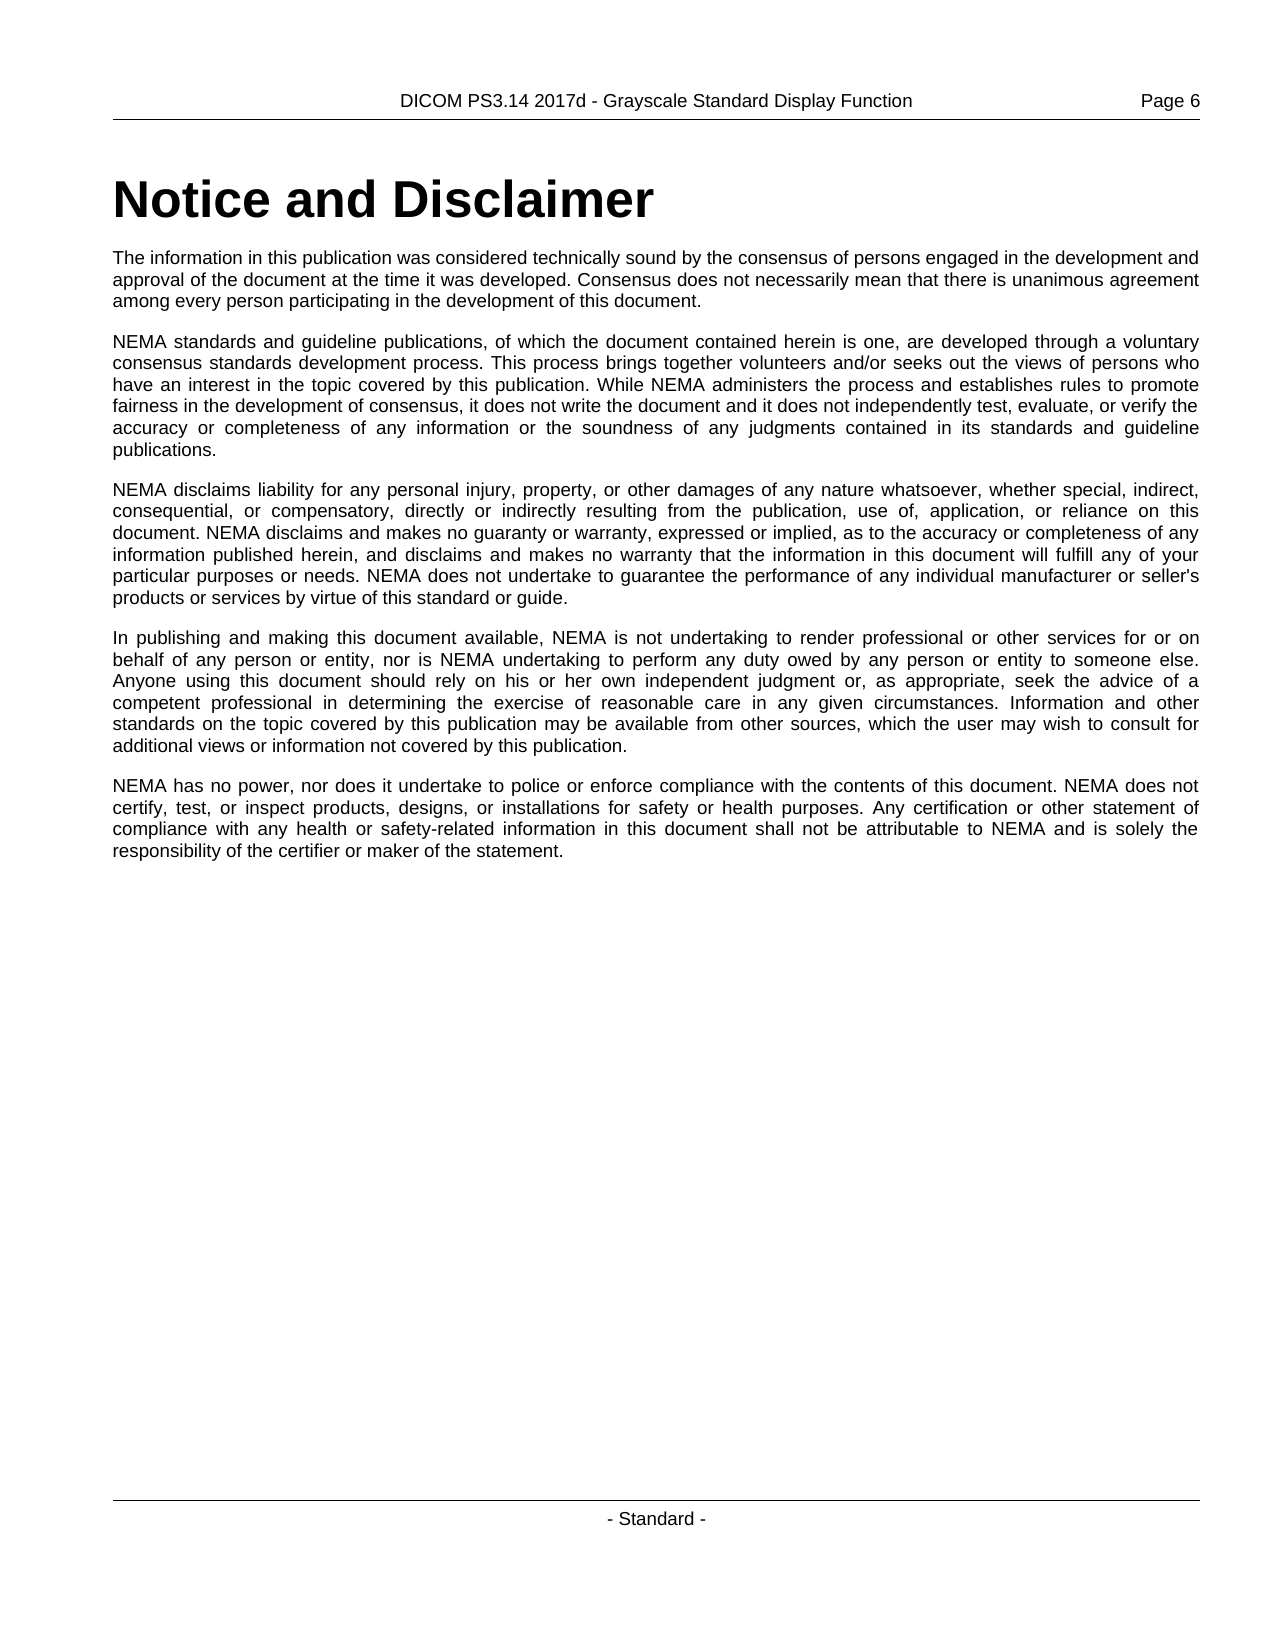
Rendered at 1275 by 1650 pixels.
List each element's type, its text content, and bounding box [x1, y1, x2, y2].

text The information in this publication was considered technically sound by the consensus of persons engaged in the development and approval of the document at the time it was developed. Consensus does not necessarily mean that there is unanimous agreement among every person participating in the development of this document. [112, 247, 1200, 312]
text Notice and Disclaimer [112, 169, 1200, 228]
text NEMA standards and guideline publications, of which the document contained herein is one, are developed through a voluntary consensus standards development process. This process brings together volunteers and/or seeks out the views of persons who have an interest in the topic covered by this publication. While NEMA administers the process and establishes rules to promote fairness in the development of consensus, it does not write the document and it does not independently test, evaluate, or verify the accuracy or completeness of any information or the soundness of any judgments contained in its standards and guideline publications. [112, 331, 1200, 460]
text In publishing and making this document available, NEMA is not undertaking to render professional or other services for or on behalf of any person or entity, nor is NEMA undertaking to perform any duty owed by any person or entity to someone else. Anyone using this document should rely on his or her own independent judgment or, as appropriate, seek the advice of a competent professional in determining the exercise of reasonable care in any given circumstances. Information and other standards on the topic covered by this publication may be available from other sources, which the user may wish to consult for additional views or information not covered by this publication. [112, 627, 1200, 756]
text NEMA has no power, nor does it undertake to police or enforce compliance with the contents of this document. NEMA does not certify, test, or inspect products, designs, or installations for safety or health purposes. Any certification or other statement of compliance with any health or safety-related information in this document shall not be attributable to NEMA and is solely the responsibility of the certifier or maker of the statement. [112, 775, 1200, 861]
text NEMA disclaims liability for any personal injury, property, or other damages of any nature whatsoever, whether special, indirect, consequential, or compensatory, directly or indirectly resulting from the publication, use of, application, or reliance on this document. NEMA disclaims and makes no guaranty or warranty, expressed or implied, as to the accuracy or completeness of any information published herein, and disclaims and makes no warranty that the information in this document will fulfill any of your particular purposes or needs. NEMA does not undertake to guarantee the performance of any individual manufacturer or seller's products or services by virtue of this standard or guide. [112, 479, 1200, 608]
